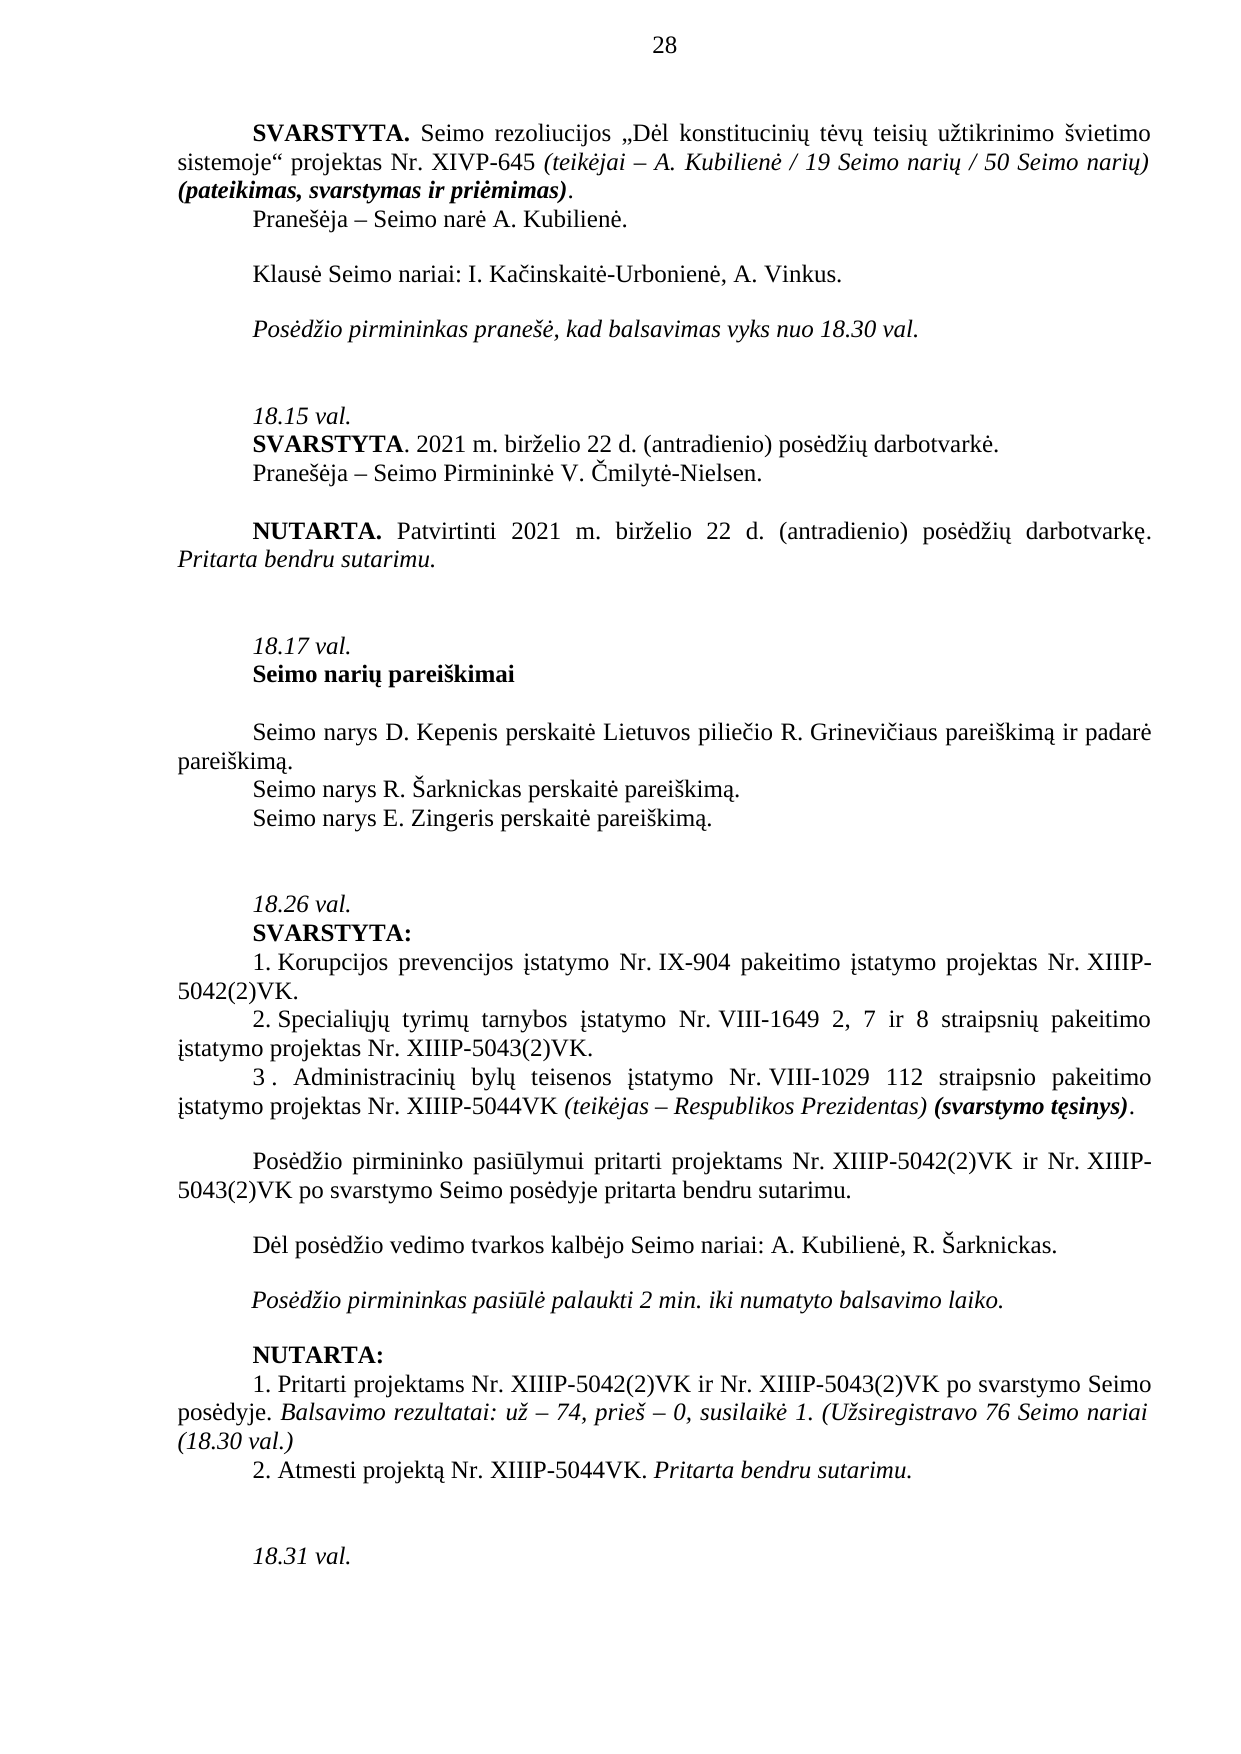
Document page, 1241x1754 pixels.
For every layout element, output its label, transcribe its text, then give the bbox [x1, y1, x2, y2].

text 18.26 val. [177, 889, 1152, 918]
text SVARSTYTA. Seimo rezoliucijos „Dėl konstitucinių tėvų teisių užtikrinimo švietimo sistemoje“ projektas Nr. XIVP-645 (teikėjai – A. Kubilienė / 19 Seimo narių / 50 Seimo narių) (pateikimas, svarstymas ir priėmimas). [177, 118, 1152, 204]
text 2. Specialiųjų tyrimų tarnybos įstatymo Nr. VIII-1649 2, 7 ir 8 straipsnių pakeitimo įstatymo projektas Nr. XIIIP-5043(2)VK. [177, 1004, 1152, 1062]
text 2. Atmesti projektą Nr. XIIIP-5044VK. Pritarta bendru sutarimu. [177, 1455, 1152, 1484]
text Dėl posėdžio vedimo tvarkos kalbėjo Seimo nariai: A. Kubilienė, R. Šarknickas. [177, 1230, 1152, 1258]
text 18.15 val. [177, 401, 1152, 429]
text NUTARTA. Patvirtinti 2021 m. birželio 22 d. (antradienio) posėdžių darbotvarkę. Pritarta bendru sutarimu. [177, 516, 1152, 573]
text Seimo narys E. Zingeris perskaitė pareiškimą. [177, 803, 1152, 832]
text 3 . Administracinių bylų teisenos įstatymo Nr. VIII-1029 112 straipsnio pakeitimo įstatymo projektas Nr. XIIIP-5044VK (teikėjas – Respublikos Prezidentas) (svarstymo tęsinys). [177, 1062, 1152, 1119]
text Seimo narys R. Šarknickas perskaitė pareiškimą. [177, 774, 1152, 803]
text Seimo narys D. Kepenis perskaitė Lietuvos piliečio R. Grinevičiaus pareiškimą ir padarė pareiškimą. [177, 717, 1152, 774]
text Posėdžio pirmininko pasiūlymui pritarti projektams Nr. XIIIP-5042(2)VK ir Nr. XIIIP-5043(2)VK po svarstymo Seimo posėdyje pritarta bendru sutarimu. [177, 1146, 1152, 1203]
text Seimo narių pareiškimai [177, 659, 1152, 688]
text Pranešėja – Seimo narė A. Kubilienė. [177, 204, 1152, 233]
text Pranešėja – Seimo Pirmininkė V. Čmilytė-Nielsen. [177, 458, 1152, 487]
text Klausė Seimo nariai: I. Kačinskaitė-Urbonienė, A. Vinkus. [177, 259, 1152, 288]
text Posėdžio pirmininkas pranešė, kad balsavimas vyks nuo 18.30 val. [177, 314, 1152, 343]
text 18.31 val. [177, 1541, 1152, 1570]
text Posėdžio pirmininkas pasiūlė palaukti 2 min. iki numatyto balsavimo laiko. [177, 1285, 1152, 1314]
text 1. Pritarti projektams Nr. XIIIP-5042(2)VK ir Nr. XIIIP-5043(2)VK po svarstymo Seimo posėdyje. Balsavimo rezultatai: už – 74, prieš – 0, susilaikė 1. (Užsiregistravo 76 Seimo nariai (18.30 val.) [177, 1369, 1152, 1455]
text 1. Korupcijos prevencijos įstatymo Nr. IX-904 pakeitimo įstatymo projektas Nr. XIIIP-5042(2)VK. [177, 947, 1152, 1004]
text 18.17 val. [177, 631, 1152, 659]
text SVARSTYTA: [177, 918, 1152, 947]
text SVARSTYTA. 2021 m. birželio 22 d. (antradienio) posėdžių darbotvarkė. [177, 429, 1152, 458]
text NUTARTA: [177, 1340, 1152, 1369]
